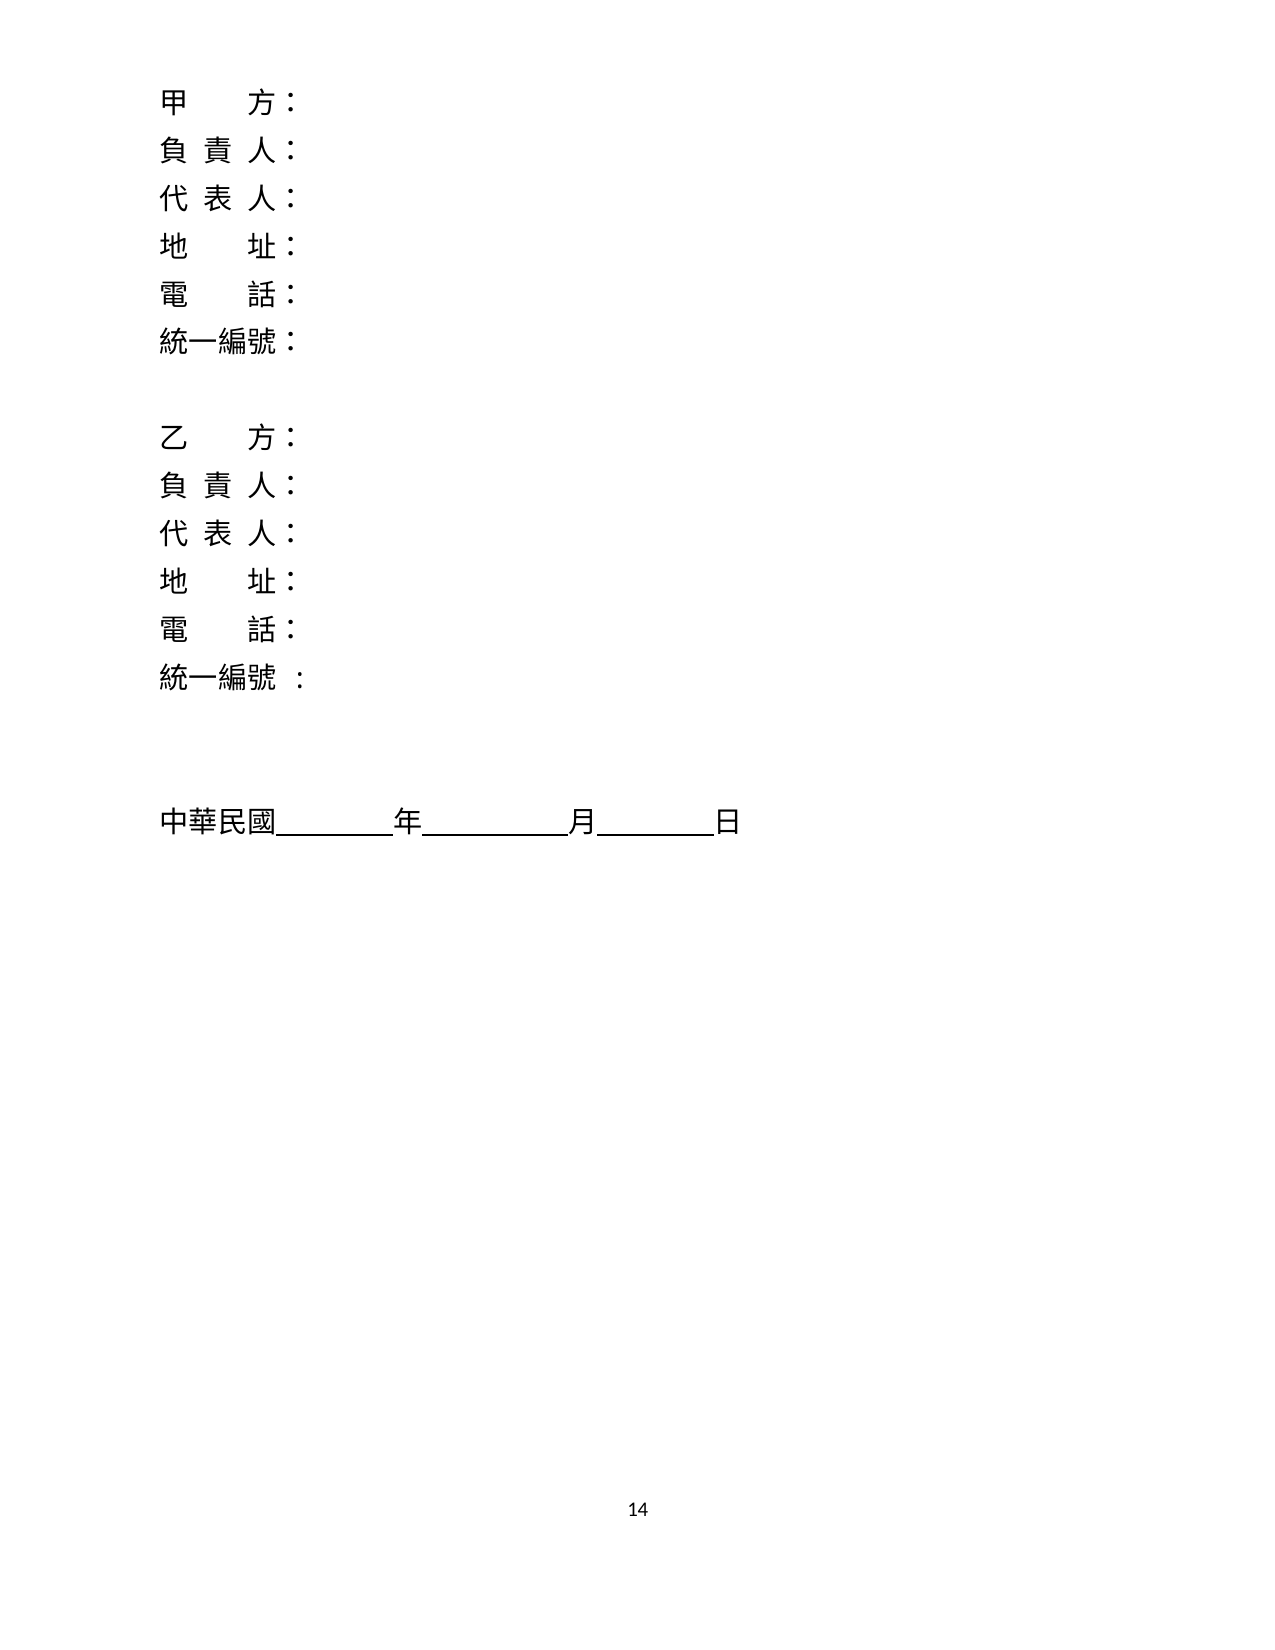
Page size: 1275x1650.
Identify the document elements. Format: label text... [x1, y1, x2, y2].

text 中華民國 年 月 日 [159, 794, 1116, 842]
text 代 表 人： [159, 171, 1116, 219]
text 地 址： [159, 219, 1116, 267]
text 乙 方： [159, 410, 1116, 458]
text 負 責 人： [159, 458, 1116, 506]
text 地 址： [159, 554, 1116, 602]
text 電 話： [159, 267, 1116, 314]
text 統一編號： [159, 314, 1116, 362]
text 甲 方： [159, 75, 1116, 123]
text 負 責 人： [159, 123, 1116, 171]
text 電 話： [159, 602, 1116, 650]
text 統一編號 : [159, 650, 1116, 698]
text 代 表 人： [159, 506, 1116, 554]
